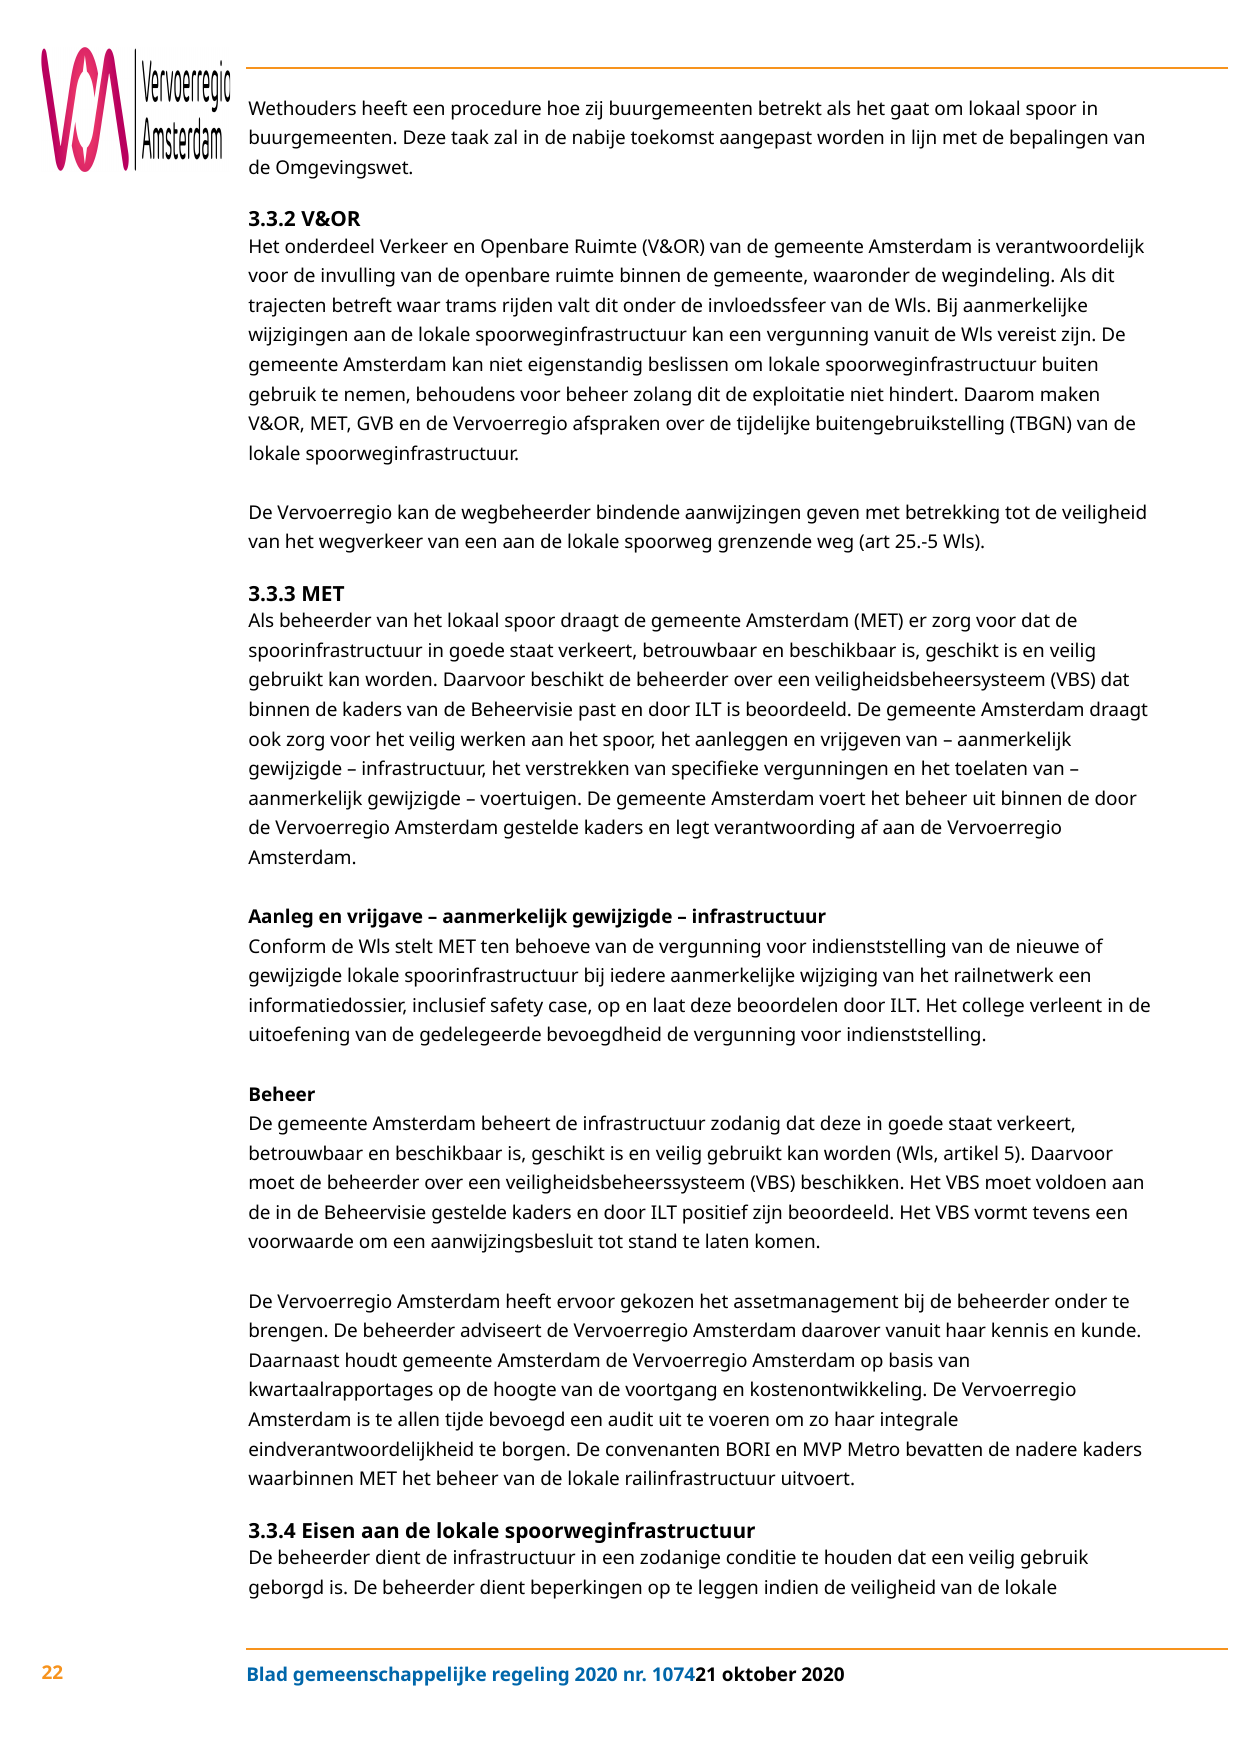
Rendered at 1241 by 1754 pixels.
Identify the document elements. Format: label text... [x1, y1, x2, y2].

text Wethouders heeft een procedure hoe zij buurgemeenten betrekt als het gaat om lokaal spoor in buurgemeenten. Deze taak zal in de nabije toekomst aangepast worden in lijn met de bepalingen van de Omgevingswet. [248, 95, 1152, 180]
text Conform de Wls stelt MET ten behoeve van de vergunning voor indienststelling van de nieuwe of gewijzigde lokale spoorinfrastructuur bij iedere aanmerkelijke wijziging van het railnetwerk een informatiedossier, inclusief safety case, op en laat deze beoordelen door ILT. Het college verleent in de uitoefening van de gedelegeerde bevoegdheid de vergunning voor indienststelling. [248, 933, 1152, 1047]
picture [41, 47, 231, 172]
text Het onderdeel Verkeer en Openbare Ruimte (V&OR) van de gemeente Amsterdam is verantwoordelijk voor de invulling van de openbare ruimte binnen de gemeente, waaronder de wegindeling. Als dit trajecten betreft waar trams rijden valt dit onder de invloedssfeer van de Wls. Bij aanmerkelijke wijzigingen aan de lokale spoorweginfrastructuur kan een vergunning vanuit de Wls vereist zijn. De gemeente Amsterdam kan niet eigenstandig beslissen om lokale spoorweginfrastructuur buiten gebruik te nemen, behoudens voor beheer zolang dit de exploitatie niet hindert. Daarom maken V&OR, MET, GVB en de Vervoerregio afspraken over de tijdelijke buitengebruikstelling (TBGN) van de lokale spoorweginfrastructuur. [248, 233, 1152, 466]
text 3.3.3 MET [248, 579, 1152, 607]
text Beheer [248, 1081, 1152, 1107]
text De Vervoerregio kan de wegbeheerder bindende aanwijzingen geven met betrekking tot de veiligheid van het wegverkeer van een aan de lokale spoorweg grenzende weg (art 25.-5 Wls). [248, 499, 1152, 554]
text De Vervoerregio Amsterdam heeft ervoor gekozen het assetmanagement bij de beheerder onder te brengen. De beheerder adviseert de Vervoerregio Amsterdam daarover vanuit haar kennis en kunde. Daarnaast houdt gemeente Amsterdam de Vervoerregio Amsterdam op basis van kwartaalrapportages op de hoogte van de voortgang en kostenontwikkeling. De Vervoerregio Amsterdam is te allen tijde bevoegd een audit uit te voeren om zo haar integrale eindverantwoordelijkheid te borgen. De convenanten BORI en MVP Metro bevatten de nadere kaders waarbinnen MET het beheer van de lokale railinfrastructuur uitvoert. [248, 1288, 1152, 1491]
text 3.3.4 Eisen aan de lokale spoorweginfrastructuur [248, 1516, 1152, 1544]
text De gemeente Amsterdam beheert de infrastructuur zodanig dat deze in goede staat verkeert, betrouwbaar en beschikbaar is, geschikt is en veilig gebruikt kan worden (Wls, artikel 5). Daarvoor moet de beheerder over een veiligheidsbeheerssysteem (VBS) beschikken. Het VBS moet voldoen aan de in de Beheervisie gestelde kaders en door ILT positief zijn beoordeeld. Het VBS vormt tevens een voorwaarde om een aanwijzingsbesluit tot stand te laten komen. [248, 1110, 1152, 1254]
text Als beheerder van het lokaal spoor draagt de gemeente Amsterdam (MET) er zorg voor dat de spoorinfrastructuur in goede staat verkeert, betrouwbaar en beschikbaar is, geschikt is en veilig gebruikt kan worden. Daarvoor beschikt de beheerder over een veiligheidsbeheersysteem (VBS) dat binnen de kaders van de Beheervisie past en door ILT is beoordeeld. De gemeente Amsterdam draagt ook zorg voor het veilig werken aan het spoor, het aanleggen en vrijgeven van – aanmerkelijk gewijzigde – infrastructuur, het verstrekken van specifieke vergunningen en het toelaten van – aanmerkelijk gewijzigde – voertuigen. De gemeente Amsterdam voert het beheer uit binnen de door de Vervoerregio Amsterdam gestelde kaders en legt verantwoording af aan de Vervoerregio Amsterdam. [248, 607, 1152, 870]
text 3.3.2 V&OR [248, 204, 1152, 233]
text Aanleg en vrijgave – aanmerkelijk gewijzigde – infrastructuur [248, 903, 1152, 929]
text De beheerder dient de infrastructuur in een zodanige conditie te houden dat een veilig gebruik geborgd is. De beheerder dient beperkingen op te leggen indien de veiligheid van de lokale [248, 1544, 1152, 1599]
